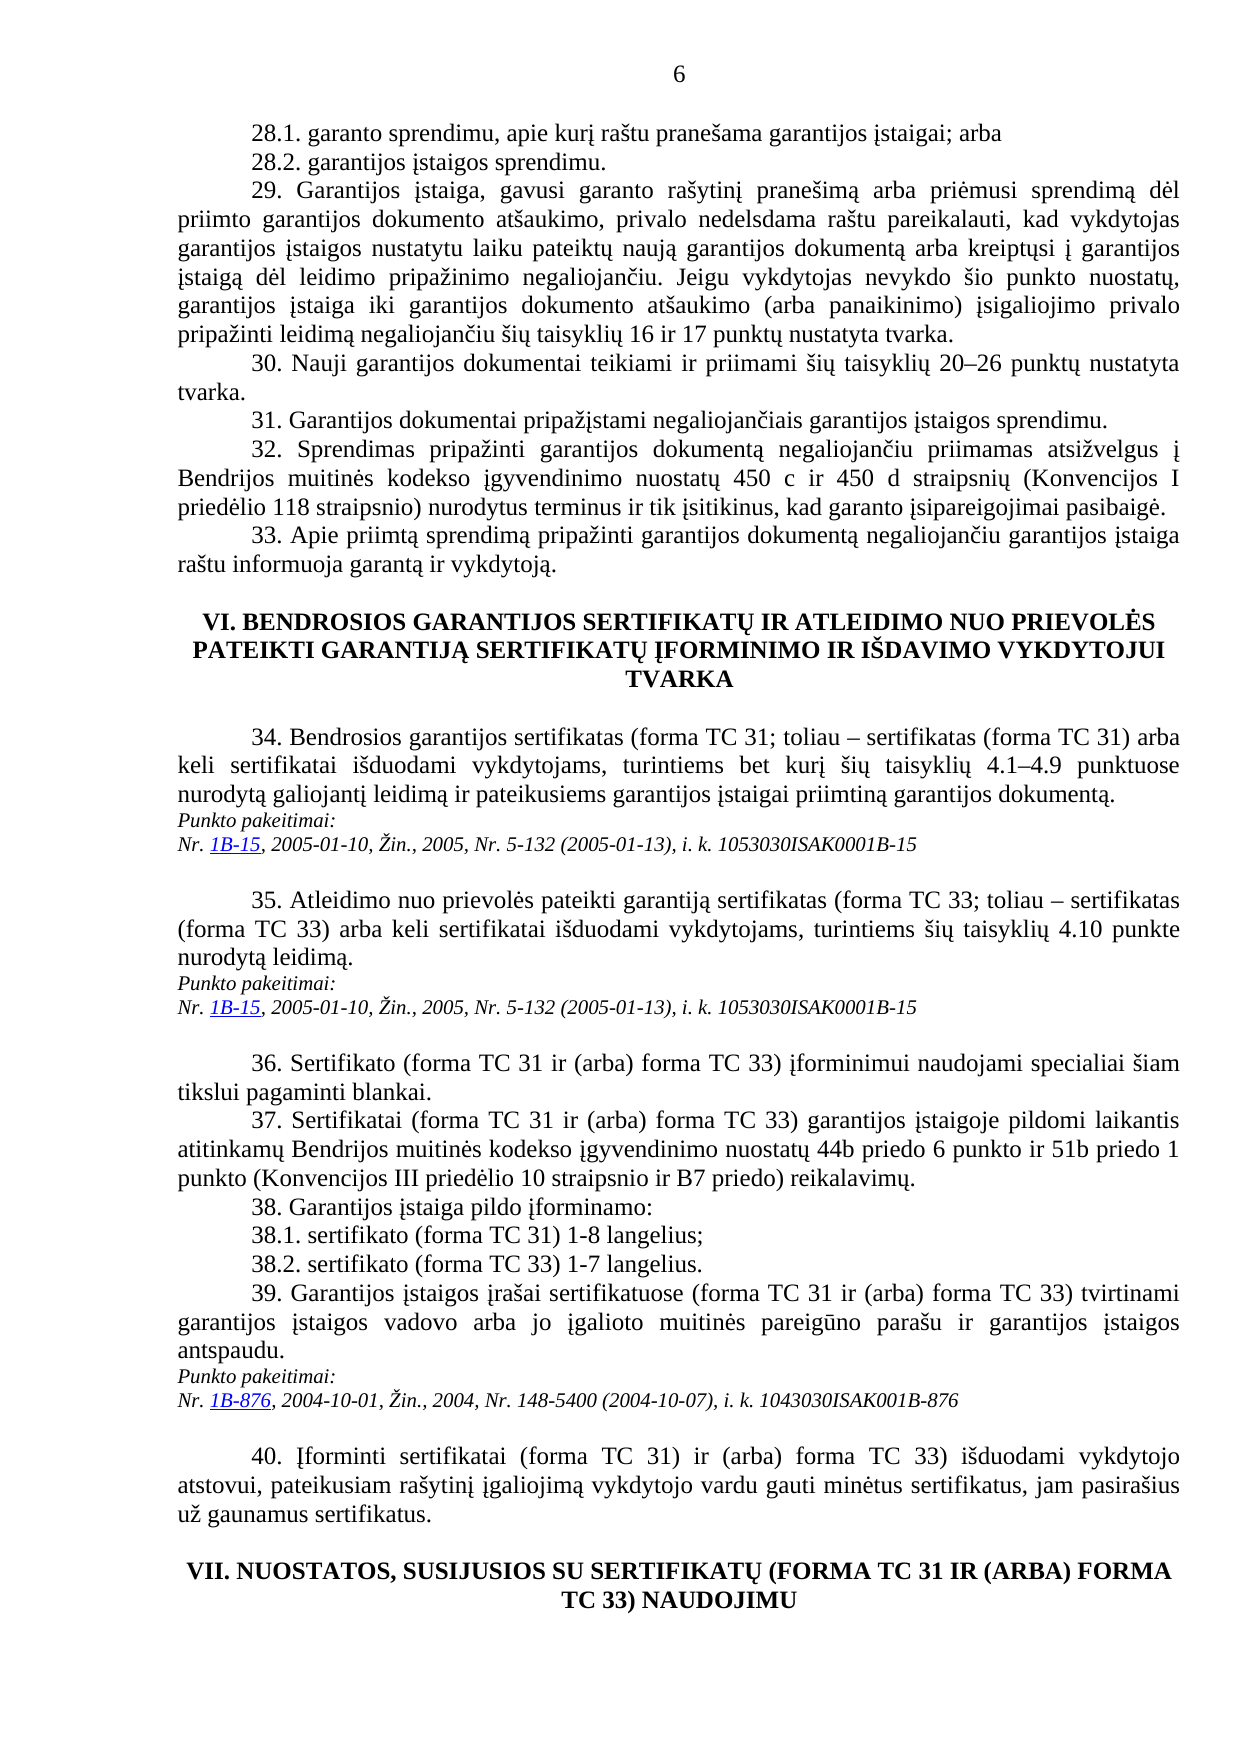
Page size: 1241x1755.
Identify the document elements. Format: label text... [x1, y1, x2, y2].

text 32. Sprendimas pripažinti garantijos dokumentą negaliojančiu priimamas atsižvelgus į Bendrijos muitinės kodekso įgyvendinimo nuostatų 450 c ir 450 d straipsnių (Konvencijos I priedėlio 118 straipsnio) nurodytus terminus ir tik įsitikinus, kad garanto įsipareigojimai pasibaigė. [177, 434, 1181, 521]
text Nr. 1B-876, 2004-10-01, Žin., 2004, Nr. 148-5400 (2004-10-07), i. k. 1043030ISAK001B-876 [177, 1388, 1181, 1412]
text Punkto pakeitimai: [177, 1364, 1181, 1388]
text Nr. 1B-15, 2005-01-10, Žin., 2005, Nr. 5-132 (2005-01-13), i. k. 1053030ISAK0001B-15 [177, 995, 1181, 1019]
text VI. BENDROSIOS GARANTIJOS SERTIFIKATŲ IR ATLEIDIMO NUO PRIEVOLĖS PATEIKTI GARANTIJĄ SERTIFIKATŲ ĮFORMINIMO IR IŠDAVIMO VYKDYTOJUI TVARKA [177, 607, 1181, 693]
text 38. Garantijos įstaiga pildo įforminamo: [177, 1192, 1181, 1221]
text 36. Sertifikato (forma TC 31 ir (arba) forma TC 33) įforminimui naudojami specialiai šiam tikslui pagaminti blankai. [177, 1048, 1181, 1106]
text 38.1. sertifikato (forma TC 31) 1-8 langelius; [177, 1221, 1181, 1249]
text 34. Bendrosios garantijos sertifikatas (forma TC 31; toliau – sertifikatas (forma TC 31) arba keli sertifikatai išduodami vykdytojams, turintiems bet kurį šių taisyklių 4.1–4.9 punktuose nurodytą galiojantį leidimą ir pateikusiems garantijos įstaigai priimtiną garantijos dokumentą. [177, 722, 1181, 808]
text 31. Garantijos dokumentai pripažįstami negaliojančiais garantijos įstaigos sprendimu. [177, 406, 1181, 434]
text 38.2. sertifikato (forma TC 33) 1-7 langelius. [177, 1249, 1181, 1278]
text 37. Sertifikatai (forma TC 31 ir (arba) forma TC 33) garantijos įstaigoje pildomi laikantis atitinkamų Bendrijos muitinės kodekso įgyvendinimo nuostatų 44b priedo 6 punkto ir 51b priedo 1 punkto (Konvencijos III priedėlio 10 straipsnio ir B7 priedo) reikalavimų. [177, 1106, 1181, 1192]
text VII. NUOSTATOS, SUSIJUSIOS SU SERTIFIKATŲ (FORMA TC 31 IR (ARBA) FORMA TC 33) NAUDOJIMU [177, 1556, 1181, 1614]
text 30. Nauji garantijos dokumentai teikiami ir priimami šių taisyklių 20–26 punktų nustatyta tvarka. [177, 348, 1181, 406]
text 35. Atleidimo nuo prievolės pateikti garantiją sertifikatas (forma TC 33; toliau – sertifikatas (forma TC 33) arba keli sertifikatai išduodami vykdytojams, turintiems šių taisyklių 4.10 punkte nurodytą leidimą. [177, 885, 1181, 971]
text 39. Garantijos įstaigos įrašai sertifikatuose (forma TC 31 ir (arba) forma TC 33) tvirtinami garantijos įstaigos vadovo arba jo įgalioto muitinės pareigūno parašu ir garantijos įstaigos antspaudu. [177, 1278, 1181, 1364]
text 33. Apie priimtą sprendimą pripažinti garantijos dokumentą negaliojančiu garantijos įstaiga raštu informuoja garantą ir vykdytoją. [177, 521, 1181, 578]
text Nr. 1B-15, 2005-01-10, Žin., 2005, Nr. 5-132 (2005-01-13), i. k. 1053030ISAK0001B-15 [177, 832, 1181, 856]
text Punkto pakeitimai: [177, 808, 1181, 832]
text 28.1. garanto sprendimu, apie kurį raštu pranešama garantijos įstaigai; arba [177, 118, 1181, 147]
text 29. Garantijos įstaiga, gavusi garanto rašytinį pranešimą arba priėmusi sprendimą dėl priimto garantijos dokumento atšaukimo, privalo nedelsdama raštu pareikalauti, kad vykdytojas garantijos įstaigos nustatytu laiku pateiktų naują garantijos dokumentą arba kreiptųsi į garantijos įstaigą dėl leidimo pripažinimo negaliojančiu. Jeigu vykdytojas nevykdo šio punkto nuostatų, garantijos įstaiga iki garantijos dokumento atšaukimo (arba panaikinimo) įsigaliojimo privalo pripažinti leidimą negaliojančiu šių taisyklių 16 ir 17 punktų nustatyta tvarka. [177, 176, 1181, 348]
text Punkto pakeitimai: [177, 971, 1181, 995]
text 28.2. garantijos įstaigos sprendimu. [177, 147, 1181, 176]
text 40. Įforminti sertifikatai (forma TC 31) ir (arba) forma TC 33) išduodami vykdytojo atstovui, pateikusiam rašytinį įgaliojimą vykdytojo vardu gauti minėtus sertifikatus, jam pasirašius už gaunamus sertifikatus. [177, 1441, 1181, 1527]
